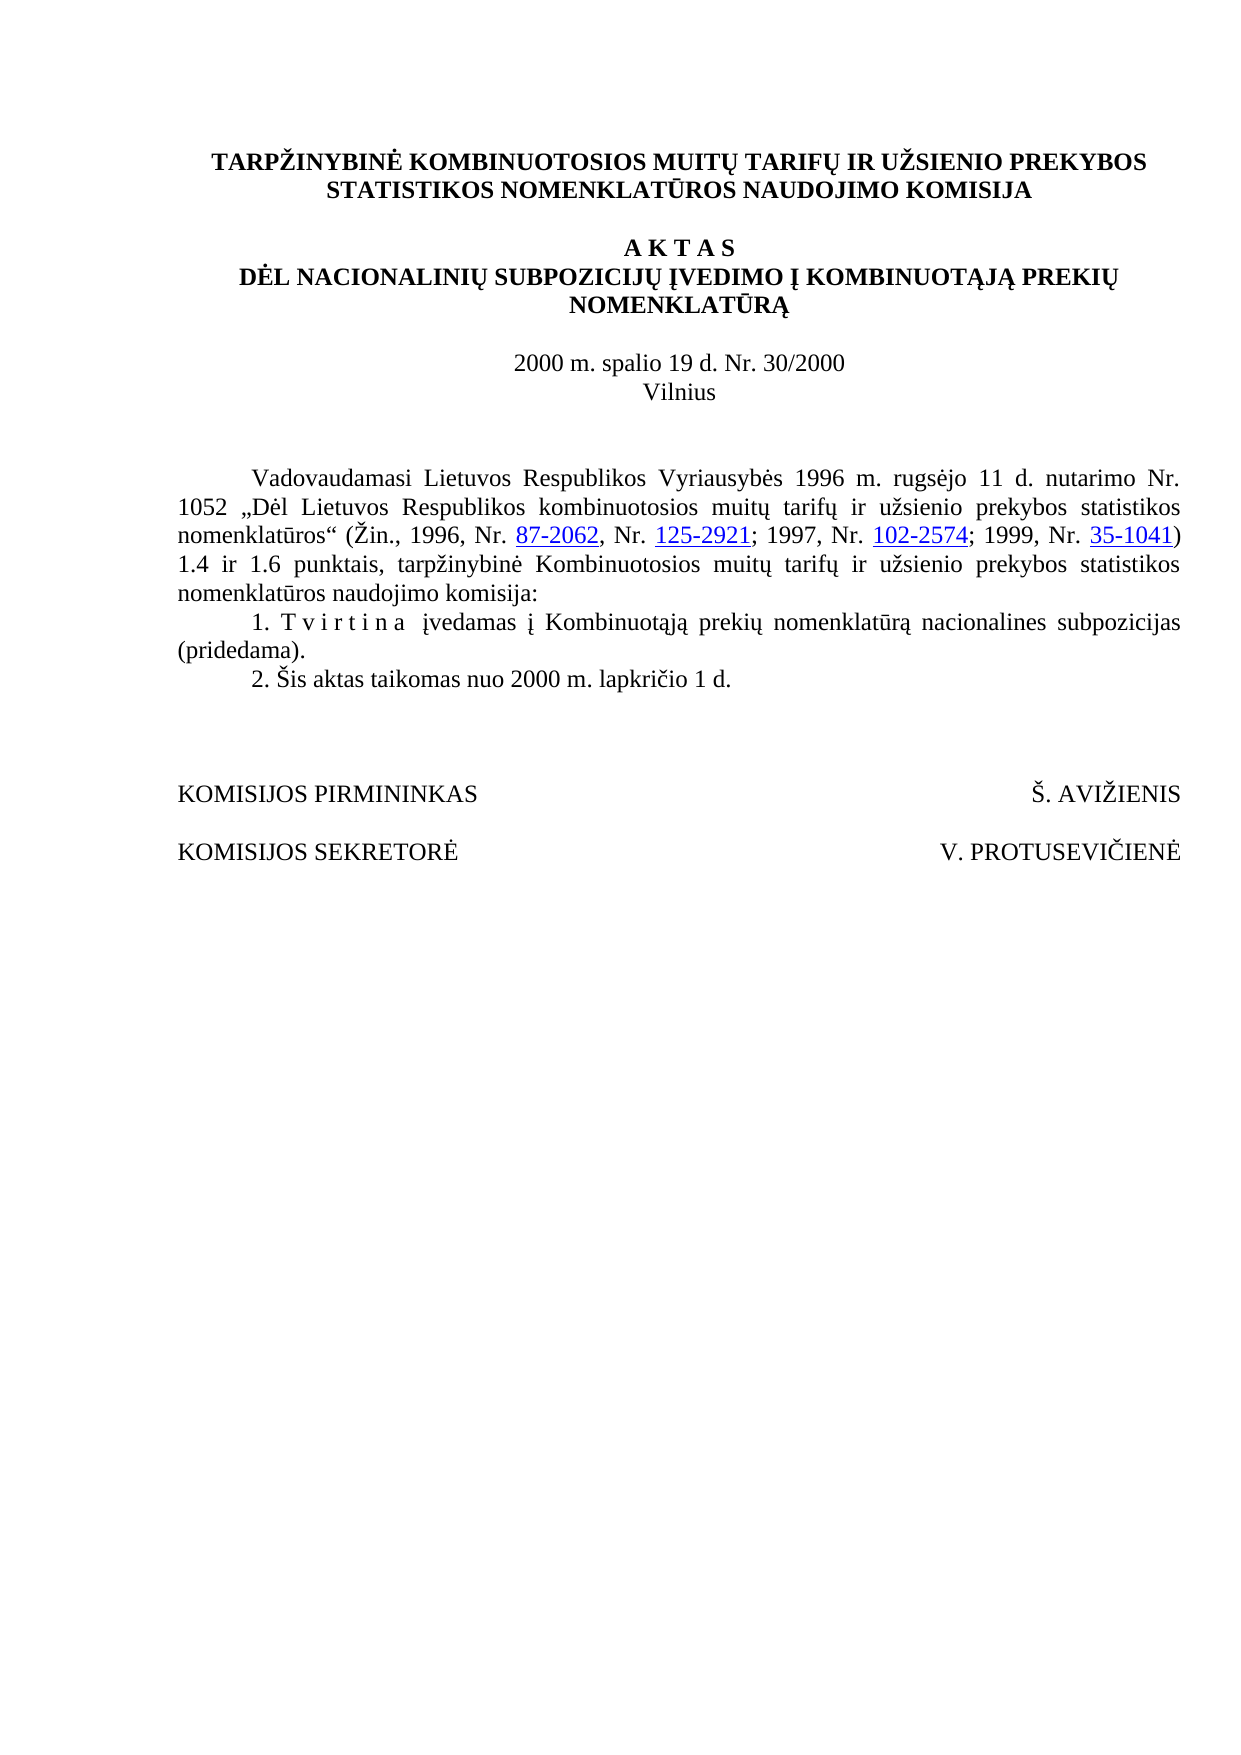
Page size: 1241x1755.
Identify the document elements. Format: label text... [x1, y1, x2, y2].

text 1. Tvirtina įvedamas į Kombinuotąją prekių nomenklatūrą nacionalines subpozicijas (pridedama). [177, 607, 1181, 664]
text KOMISIJOS SEKRETORĖ V. PROTUSEVIČIENĖ [177, 837, 1181, 866]
text Vadovaudamasi Lietuvos Respublikos Vyriausybės 1996 m. rugsėjo 11 d. nutarimo Nr. 1052 „Dėl Lietuvos Respublikos kombinuotosios muitų tarifų ir užsienio prekybos statistikos nomenklatūros“ (Žin., 1996, Nr. 87-2062, Nr. 125-2921; 1997, Nr. 102-2574; 1999, Nr. 35-1041) 1.4 ir 1.6 punktais, tarpžinybinė Kombinuotosios muitų tarifų ir užsienio prekybos statistikos nomenklatūros naudojimo komisija: [177, 463, 1181, 607]
text TARPŽINYBINĖ KOMBINUOTOSIOS MUITŲ TARIFŲ IR UŽSIENIO PREKYBOS STATISTIKOS NOMENKLATŪROS NAUDOJIMO KOMISIJA [177, 147, 1181, 204]
text 2000 m. spalio 19 d. Nr. 30/2000 [177, 348, 1181, 377]
text Vilnius [177, 377, 1181, 406]
text KOMISIJOS PIRMININKAS Š. AVIŽIENIS [177, 779, 1181, 808]
text A K T A S [177, 233, 1181, 262]
text 2. Šis aktas taikomas nuo 2000 m. lapkričio 1 d. [177, 664, 1181, 693]
text DĖL NACIONALINIŲ SUBPOZICIJŲ ĮVEDIMO Į KOMBINUOTĄJĄ PREKIŲ NOMENKLATŪRĄ [177, 262, 1181, 319]
